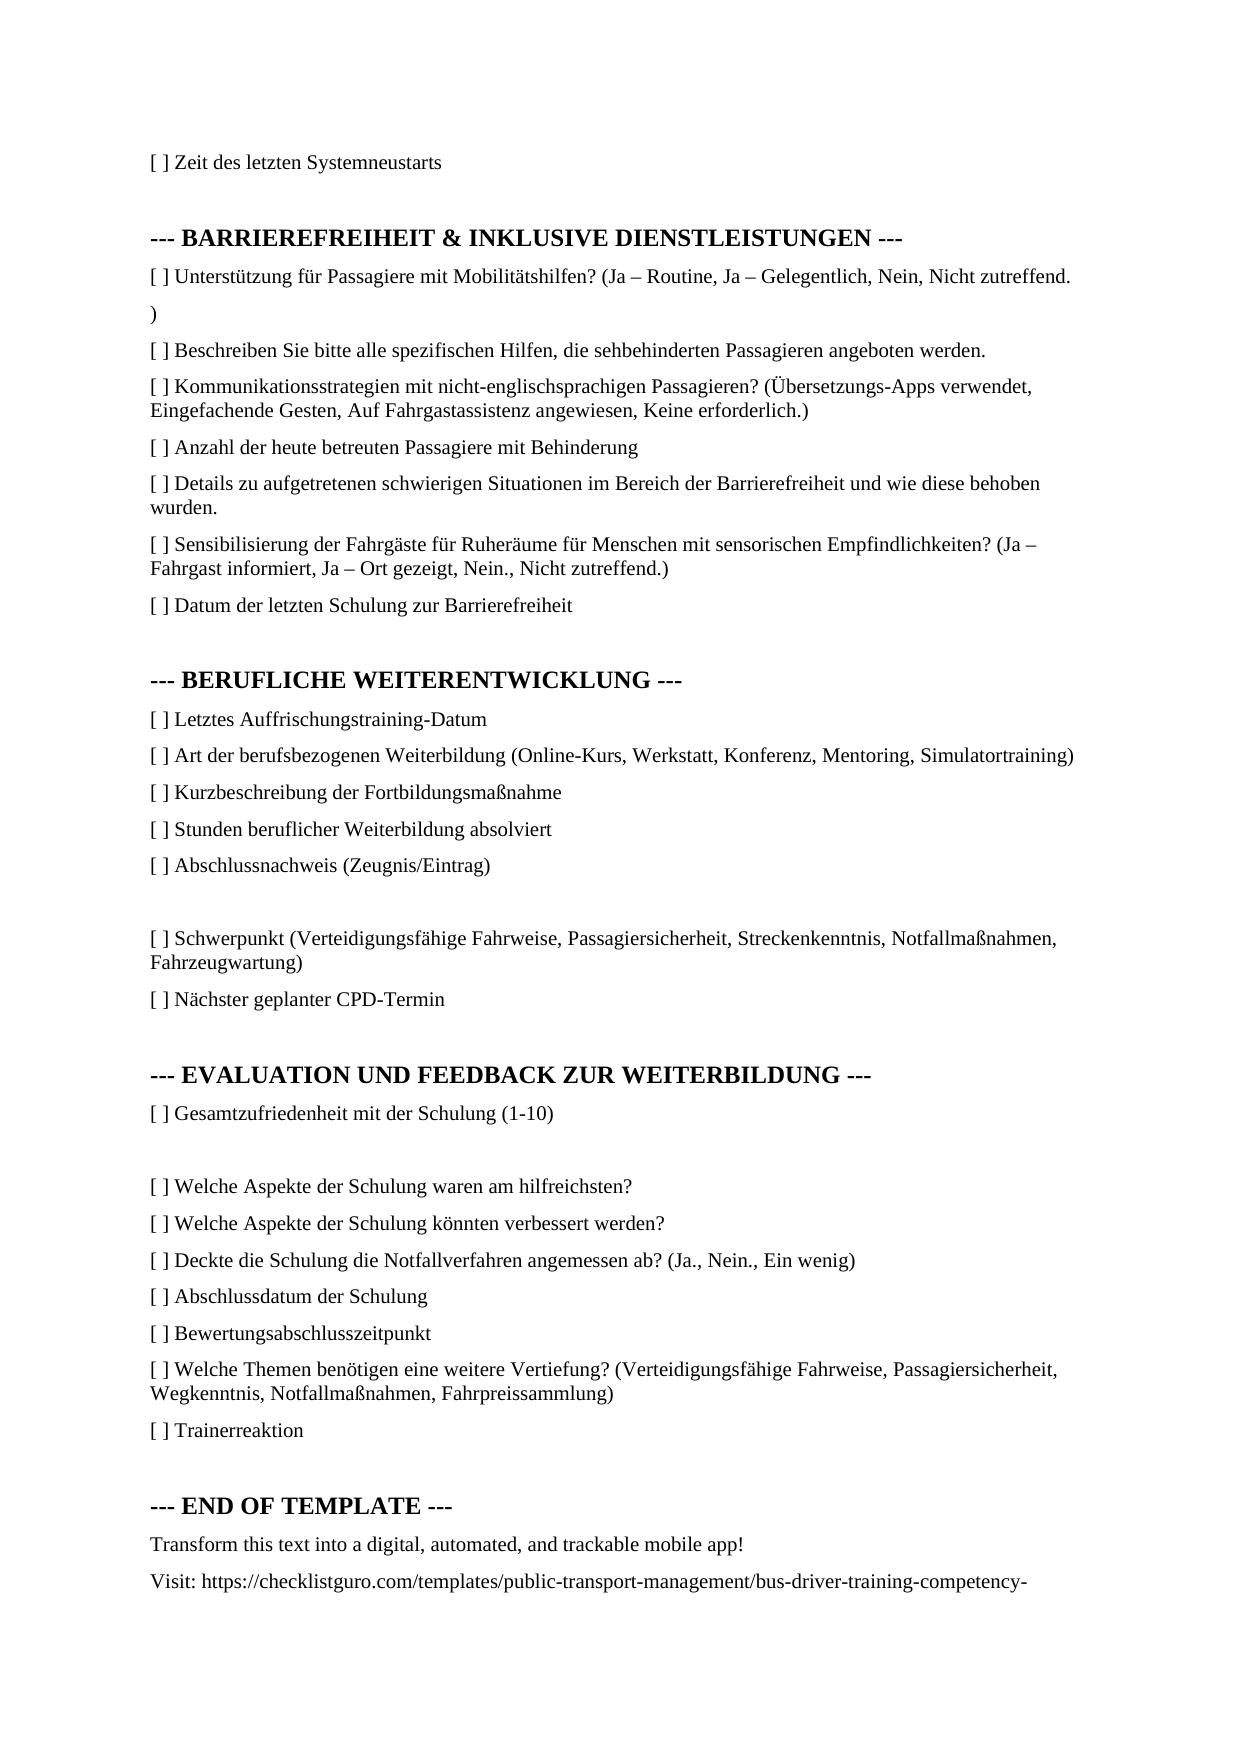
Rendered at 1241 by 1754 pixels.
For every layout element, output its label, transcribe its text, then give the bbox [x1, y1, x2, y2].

text [ ] Unterstützung für Passagiere mit Mobilitätshilfen? (Ja – Routine, Ja – Gelegentlich, Nein, Nicht zutreffend. [150, 264, 1090, 288]
text [ ] Kurzbeschreibung der Fortbildungsmaßnahme [150, 780, 1090, 804]
text [ ] Sensibilisierung der Fahrgäste für Ruheräume für Menschen mit sensorischen Empfindlichkeiten? (Ja – Fahrgast informiert, Ja – Ort gezeigt, Nein., Nicht zutreffend.) [150, 532, 1090, 580]
text [ ] Art der berufsbezogenen Weiterbildung (Online-Kurs, Werkstatt, Konferenz, Mentoring, Simulatortraining) [150, 743, 1090, 767]
text [ ] Bewertungsabschlusszeitpunkt [150, 1321, 1090, 1345]
text --- END OF TEMPLATE --- [150, 1491, 1090, 1520]
text [ ] Anzahl der heute betreuten Passagiere mit Behinderung [150, 435, 1090, 459]
text [ ] Abschlussdatum der Schulung [150, 1284, 1090, 1308]
text [ ] Trainerreaktion [150, 1418, 1090, 1442]
text Transform this text into a digital, automated, and trackable mobile app! [150, 1532, 1090, 1556]
text --- BARRIEREFREIHEIT & INKLUSIVE DIENSTLEISTUNGEN --- [150, 223, 1090, 252]
text [ ] Letztes Auffrischungstraining-Datum [150, 707, 1090, 731]
text [ ] Nächster geplanter CPD-Termin [150, 987, 1090, 1011]
text [ ] Details zu aufgetretenen schwierigen Situationen im Bereich der Barrierefreiheit und wie diese behoben wurden. [150, 471, 1090, 519]
text [ ] Kommunikationsstrategien mit nicht-englischsprachigen Passagieren? (Übersetzungs-Apps verwendet, Eingefachende Gesten, Auf Fahrgastassistenz angewiesen, Keine erforderlich.) [150, 374, 1090, 422]
text ) [150, 301, 1090, 325]
text Visit: https://checklistguro.com/templates/public-transport-management/bus-driver-training-competency- [150, 1569, 1090, 1593]
text [ ] Welche Aspekte der Schulung waren am hilfreichsten? [150, 1174, 1090, 1198]
text --- BERUFLICHE WEITERENTWICKLUNG --- [150, 666, 1090, 694]
text [ ] Stunden beruflicher Weiterbildung absolviert [150, 817, 1090, 841]
text [ ] Abschlussnachweis (Zeugnis/Eintrag) [150, 853, 1090, 877]
text --- EVALUATION UND FEEDBACK ZUR WEITERBILDUNG --- [150, 1060, 1090, 1089]
text [ ] Welche Aspekte der Schulung könnten verbessert werden? [150, 1211, 1090, 1235]
text [ ] Beschreiben Sie bitte alle spezifischen Hilfen, die sehbehinderten Passagieren angeboten werden. [150, 337, 1090, 362]
text [ ] Gesamtzufriedenheit mit der Schulung (1-10) [150, 1101, 1090, 1125]
text [ ] Datum der letzten Schulung zur Barrierefreiheit [150, 592, 1090, 617]
text [ ] Welche Themen benötigen eine weitere Vertiefung? (Verteidigungsfähige Fahrweise, Passagiersicherheit, Wegkenntnis, Notfallmaßnahmen, Fahrpreissammlung) [150, 1357, 1090, 1405]
text [ ] Zeit des letzten Systemneustarts [150, 150, 1090, 174]
text [ ] Deckte die Schulung die Notfallverfahren angemessen ab? (Ja., Nein., Ein wenig) [150, 1247, 1090, 1272]
text [ ] Schwerpunkt (Verteidigungsfähige Fahrweise, Passagiersicherheit, Streckenkenntnis, Notfallmaßnahmen, Fahrzeugwartung) [150, 926, 1090, 974]
